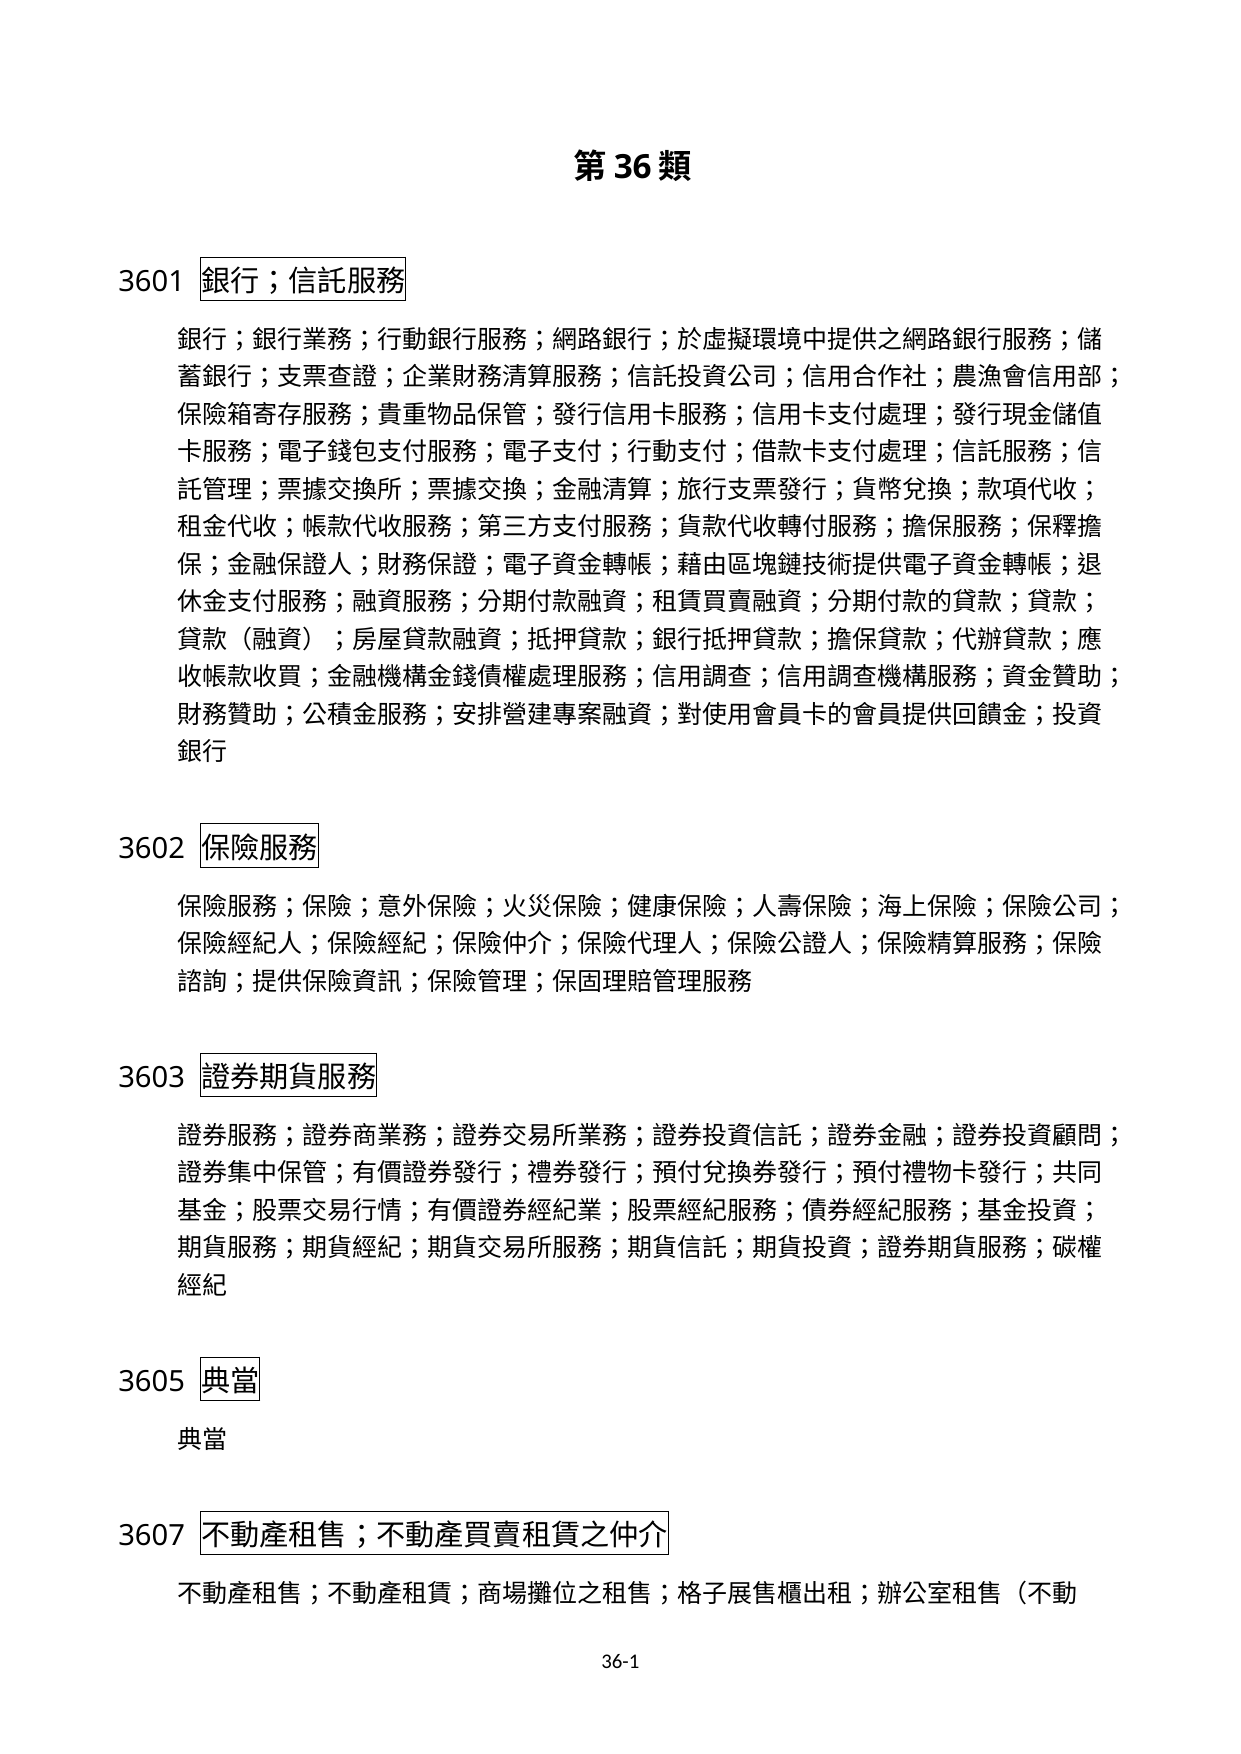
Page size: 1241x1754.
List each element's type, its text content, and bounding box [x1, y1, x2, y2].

text 典當 [201, 1358, 259, 1400]
text [377, 1054, 1122, 1096]
text [406, 258, 1122, 300]
text 第36類 [143, 127, 1122, 202]
text 3603 [118, 1054, 200, 1096]
text 保險服務 [201, 825, 318, 867]
text 銀行；信託服務 [201, 258, 405, 300]
text 3605 [118, 1358, 200, 1400]
text 證券服務；證券商業務；證券交易所業務；證券投資信託；證券金融；證券投資顧問；證券集中保管；有價證券發行；禮券發行；預付兌換券發行；預付禮物卡發行；共同基金；股票交易行情；有價證券經紀業；股票經紀服務；債券經紀服務；基金投資；期貨服務；期貨經紀；期貨交易所服務；期貨信託；期貨投資；證券期貨服務；碳權經紀 [177, 1114, 1122, 1302]
text 3602 [118, 825, 200, 867]
text 不動產租售；不動產租賃；商場攤位之租售；格子展售櫃出租；辦公室租售（不動產）；辦公室租售；共用工作的辦公室出租；公寓房屋租賃；公寓租賃；不動產買賣；納骨塔位租售；農場租賃；牧場租賃；不動產買賣租賃之仲介；不動產買賣之仲介；不動產租賃之仲介；代理公寓出租服務；房屋仲介；不動產仲介服務；不動產經紀；不動產估價；不動產管理；公寓房屋管理；不動產買賣諮詢顧問；不動產買賣資訊；不動產拍賣服務 [177, 1573, 1122, 1610]
text 典當 [177, 1419, 1122, 1456]
text 3601 [118, 258, 200, 300]
text 保險服務；保險；意外保險；火災保險；健康保險；人壽保險；海上保險；保險公司；保險經紀人；保險經紀；保險仲介；保險代理人；保險公證人；保險精算服務；保險諮詢；提供保險資訊；保險管理；保固理賠管理服務 [177, 885, 1122, 998]
text [260, 1358, 1122, 1400]
text 銀行；銀行業務；行動銀行服務；網路銀行；於虛擬環境中提供之網路銀行服務；儲蓄銀行；支票查證；企業財務清算服務；信託投資公司；信用合作社；農漁會信用部；保險箱寄存服務；貴重物品保管；發行信用卡服務；信用卡支付處理；發行現金儲值卡服務；電子錢包支付服務；電子支付；行動支付；借款卡支付處理；信託服務；信託管理；票據交換所；票據交換；金融清算；旅行支票發行；貨幣兌換；款項代收；租金代收；帳款代收服務；第三方支付服務；貨款代收轉付服務；擔保服務；保釋擔保；金融保證人；財務保證；電子資金轉帳；藉由區塊鏈技術提供電子資金轉帳；退休金支付服務；融資服務；分期付款融資；租賃買賣融資；分期付款的貸款；貸款；貸款（融資）；房屋貸款融資；抵押貸款；銀行抵押貸款；擔保貸款；代辦貸款；應收帳款收買；金融機構金錢債權處理服務；信用調查；信用調查機構服務；資金贊助；財務贊助；公積金服務；安排營建專案融資；對使用會員卡的會員提供回饋金；投資銀行 [177, 319, 1122, 769]
text 證券期貨服務 [201, 1054, 376, 1096]
text 不動產租售；不動產買賣租賃之仲介 [201, 1512, 668, 1554]
text [319, 825, 1122, 867]
text 3607 [118, 1512, 200, 1554]
text [669, 1512, 1122, 1554]
